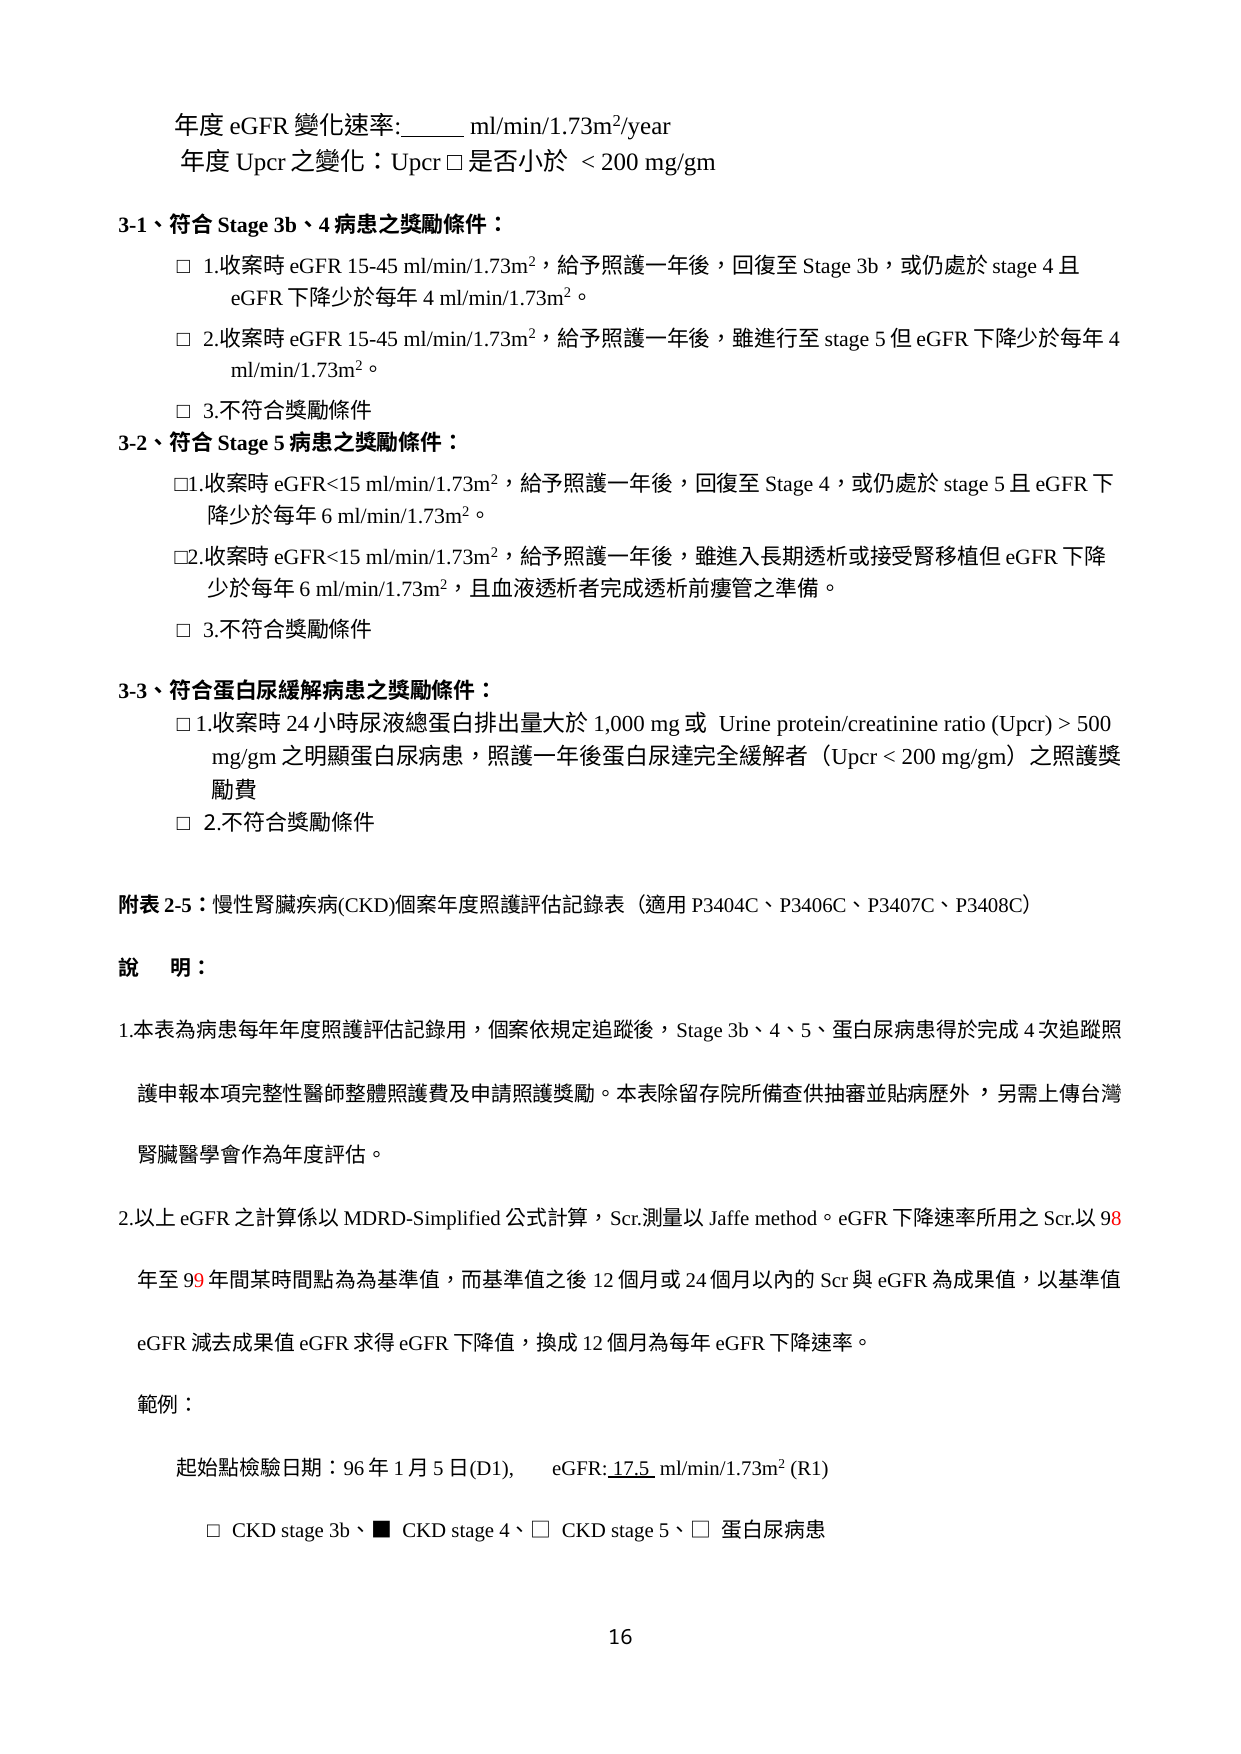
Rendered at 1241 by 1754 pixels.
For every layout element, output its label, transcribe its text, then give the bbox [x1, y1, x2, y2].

text □1.收案時eGFR<15 ml/min/1.73m2，給予照護一年後，回復至Stage 4，或仍處於stage 5且eGFR下降少於每年6 ml/min/1.73m2。 [174, 466, 1122, 529]
text □ 2.收案時eGFR 15-45 ml/min/1.73m2，給予照護一年後，雖進行至stage 5但eGFR下降少於每年4 ml/min/1.73m2。 [177, 321, 1122, 384]
text □ 2.不符合獎勵條件 [177, 805, 1122, 836]
text 說 明： [118, 924, 1122, 987]
text □ 3.不符合獎勵條件 [177, 393, 1122, 425]
text □ 3.不符合獎勵條件 [177, 612, 1122, 643]
text 1.本表為病患每年年度照護評估記錄用，個案依規定追蹤後，Stage 3b、4、5、蛋白尿病患得於完成4次追蹤照護申報本項完整性醫師整體照護費及申請照護獎勵。本表除留存院所備查供抽審並貼病歷外，另需上傳台灣腎臟醫學會作為年度評估。 [118, 987, 1122, 1174]
text 年度Upcr之變化：Upcr □ 是否小於 < 200 mg/gm [118, 142, 1122, 178]
text □2.收案時eGFR<15 ml/min/1.73m2，給予照護一年後，雖進入長期透析或接受腎移植但eGFR下降少於每年6 ml/min/1.73m2，且血液透析者完成透析前瘻管之準備。 [174, 539, 1122, 602]
text □ 1.收案時24小時尿液總蛋白排出量大於1,000 mg或 Urine protein/creatinine ratio (Upcr) > 500 mg/gm之明顯蛋白尿病患，照護一年後蛋白尿達完全緩解者（Upcr < 200 mg/gm）之照護獎勵費 [177, 705, 1122, 805]
text 年度eGFR變化速率: ml/min/1.73m2/year [118, 105, 1122, 142]
text 附表2-5：慢性腎臟疾病(CKD)個案年度照護評估記錄表（適用P3404C、P3406C、P3407C、P3408C） [118, 862, 1122, 924]
text 3-2、符合Stage 5病患之獎勵條件： [118, 425, 1122, 457]
text 3-1、符合Stage 3b、4病患之獎勵條件： [118, 207, 1122, 238]
text 2.以上eGFR之計算係以MDRD-Simplified公式計算，Scr.測量以Jaffe method。eGFR下降速率所用之Scr.以98年至99年間某時間點為為基準值，而基準值之後12個月或24個月以內的Scr與eGFR為成果值，以基準值eGFR減去成果值eGFR求得eGFR下降值，換成12個月為每年eGFR下降速率。 [118, 1174, 1122, 1362]
text □ 1.收案時eGFR 15-45 ml/min/1.73m2，給予照護一年後，回復至Stage 3b，或仍處於stage 4且eGFR下降少於每年4 ml/min/1.73m2。 [177, 248, 1122, 311]
text 起始點檢驗日期：96年1月5 日(D1), eGFR: 17.5 ml/min/1.73m2 (R1) [177, 1424, 1122, 1487]
text 範例： [137, 1362, 1122, 1424]
text 3-3、符合蛋白尿緩解病患之獎勵條件： [118, 673, 1122, 705]
text □ CKD stage 3b、■ CKD stage 4、□ CKD stage 5、□ 蛋白尿病患 [177, 1487, 1122, 1549]
